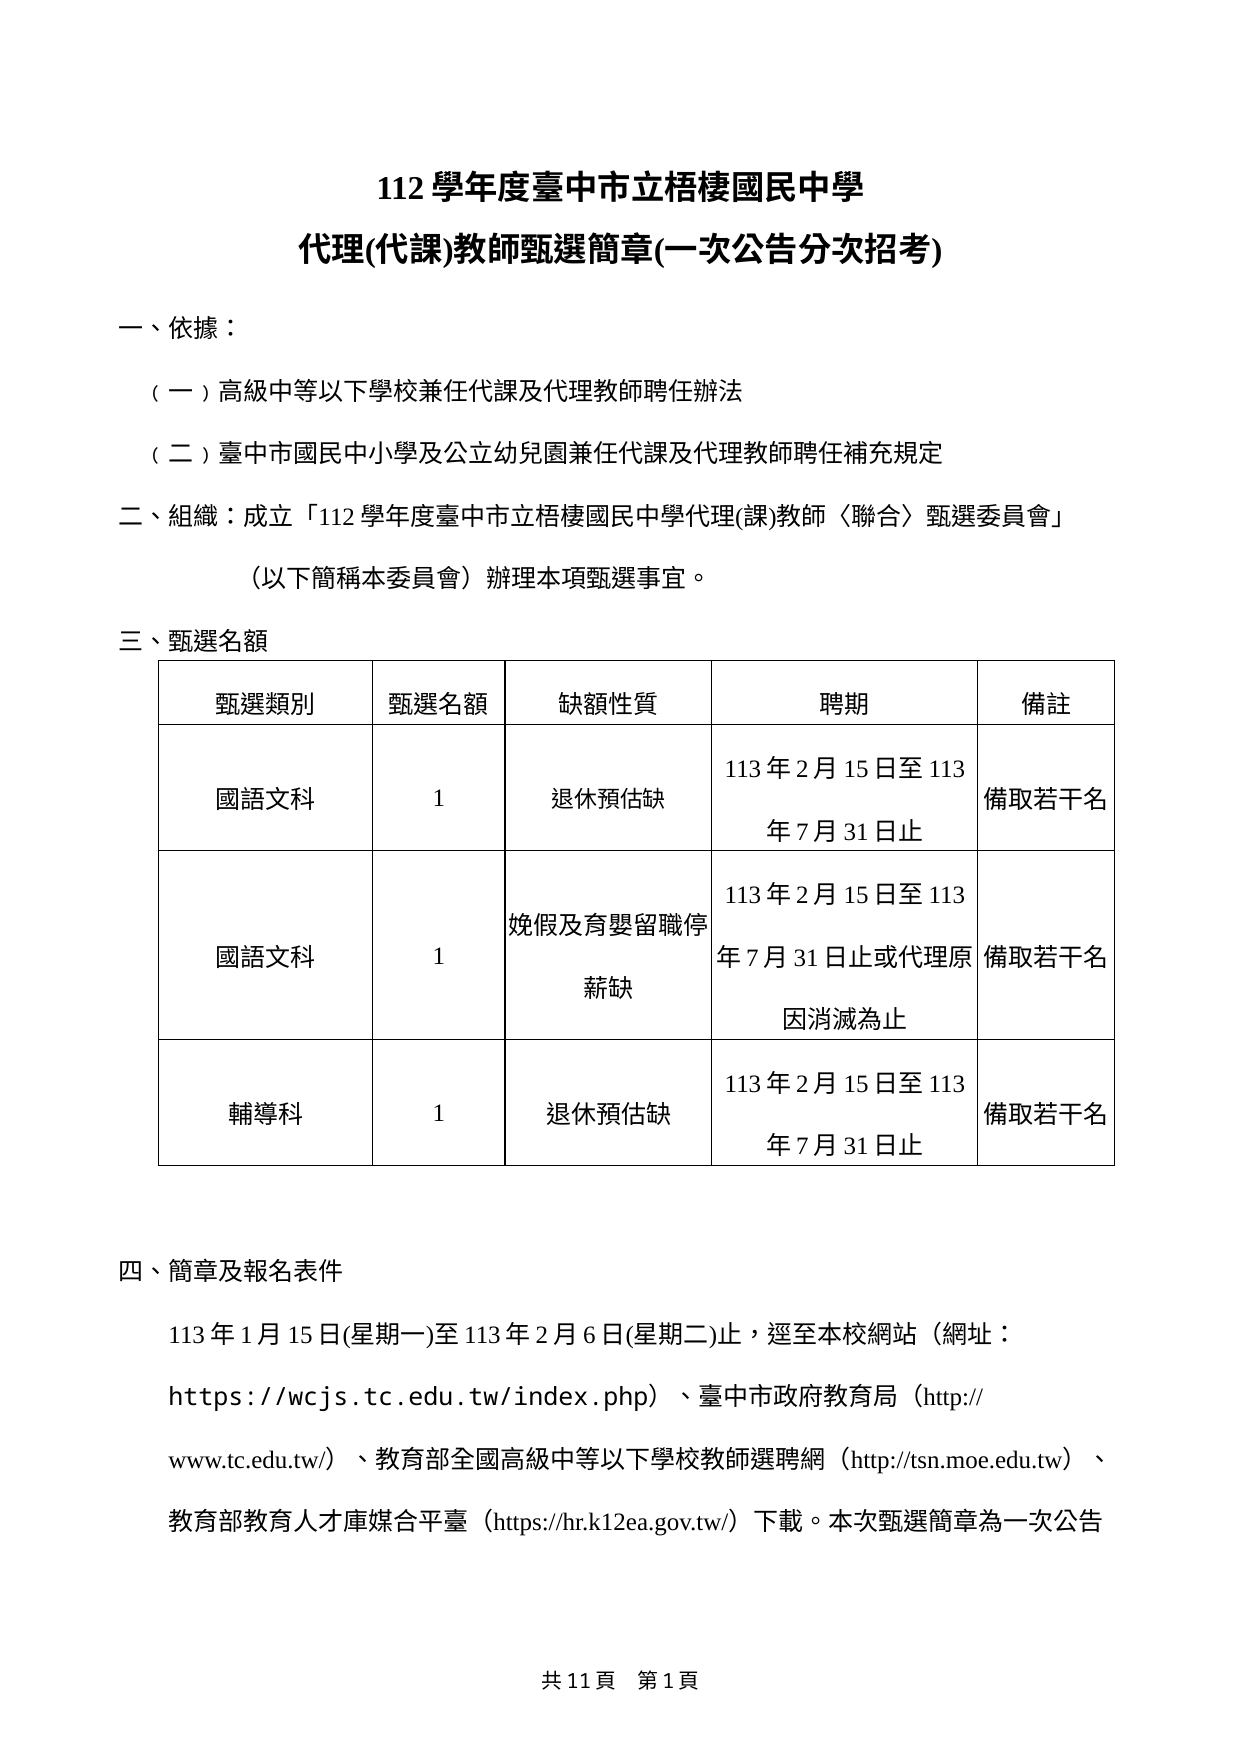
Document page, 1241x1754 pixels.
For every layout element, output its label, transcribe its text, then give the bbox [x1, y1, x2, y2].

text 二、組織：成立「112學年度臺中市立梧棲國民中學代理(課)教師〈聯合〉甄選委員會」（以下簡稱本委員會）辦理本項甄選事宜。 [118, 473, 1122, 598]
text 三、甄選名額 [118, 598, 1122, 660]
table_cell 113年2月15日至113年7月31日止 [712, 1040, 977, 1164]
table_cell 退休預估缺 [506, 1040, 711, 1164]
table_cell 113年2月15日至113年7月31日止 [712, 725, 977, 850]
table_header 甄選名額 [373, 661, 504, 724]
table_cell 備取若干名 [978, 725, 1114, 850]
table_cell 娩假及育嬰留職停薪缺 [506, 851, 711, 1038]
table_header 甄選類別 [159, 661, 372, 724]
text ﹙二﹚臺中市國民中小學及公立幼兒園兼任代課及代理教師聘任補充規定 [143, 410, 1122, 473]
text 代理(代課)教師甄選簡章(一次公告分次招考) [118, 206, 1122, 268]
table_cell 備取若干名 [978, 1040, 1114, 1164]
table_cell 1 [373, 725, 504, 850]
text ﹙一﹚高級中等以下學校兼任代課及代理教師聘任辦法 [143, 348, 1122, 410]
table_cell 備取若干名 [978, 851, 1114, 1038]
table_cell 輔導科 [159, 1040, 372, 1164]
table_cell 國語文科 [159, 851, 372, 1038]
table_cell 退休預估缺 [506, 725, 711, 850]
table_cell 113年2月15日至113年7月31日止或代理原因消滅為止 [712, 851, 977, 1038]
table_header 備註 [978, 661, 1114, 724]
table_header 聘期 [712, 661, 977, 724]
text 一、依據： [118, 285, 1122, 348]
table_header 缺額性質 [506, 661, 711, 724]
text 四、簡章及報名表件 113年1月15日(星期一)至113年2月6日(星期二)止，逕至本校網站（網址：https://wcjs.tc.edu.tw/index.php）、臺中市政府教育局（http://www.tc.edu.tw/）、教育部全國高級中等以下學校教師選聘網（http://tsn.moe.edu.tw）、教育部教育人才庫媒合平臺（https://hr.k12ea.gov.tw/）下載。本次甄選簡章為一次公告 [118, 1228, 1122, 1541]
text 112學年度臺中市立梧棲國民中學 [118, 143, 1122, 206]
table_cell 國語文科 [159, 725, 372, 850]
table_cell 1 [373, 851, 504, 1038]
table_cell 1 [373, 1040, 504, 1164]
